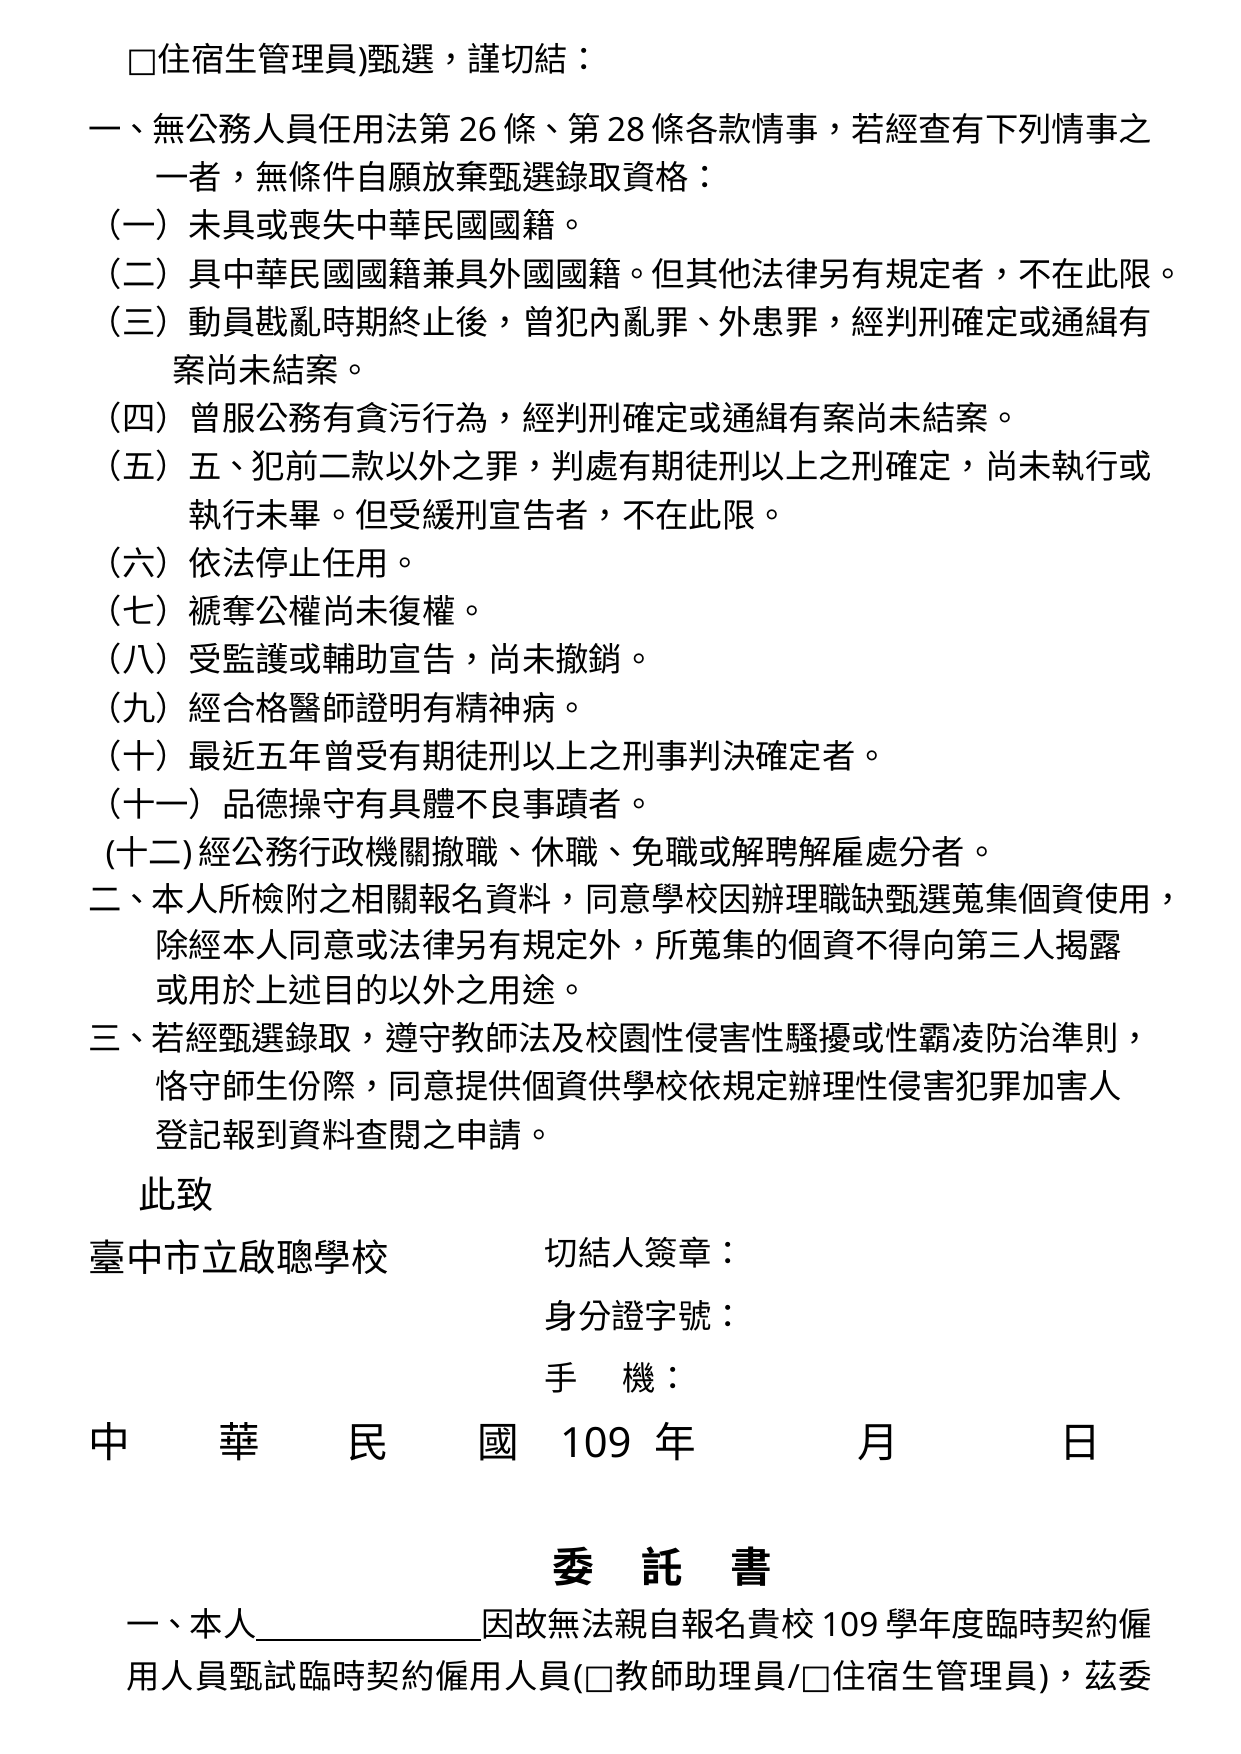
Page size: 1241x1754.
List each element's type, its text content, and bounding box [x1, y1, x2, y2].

text 一、無公務人員任用法第26條、第28條各款情事，若經查有下列情事之一者，無條件自願放棄甄選錄取資格： [89, 102, 1152, 199]
text 二、本人所檢附之相關報名資料，同意學校因辦理職缺甄選蒐集個資使用，除經本人同意或法律另有規定外，所蒐集的個資不得向第三人揭露或用於上述目的以外之用途。 [89, 874, 1152, 1012]
text （十一）品德操守有具體不良事蹟者。 [89, 778, 1152, 826]
text （二）具中華民國國籍兼具外國國籍。但其他法律另有規定者，不在此限。 [89, 247, 1152, 296]
text （十）最近五年曾受有期徒刑以上之刑事判決確定者。 [89, 730, 1152, 778]
text 中 華 民 國 109年 月 日 [89, 1407, 1152, 1469]
text □住宿生管理員)甄選，謹切結： [126, 29, 1152, 82]
text 三、若經甄選錄取，遵守教師法及校園性侵害性騷擾或性霸凌防治準則，恪守師生份際，同意提供個資供學校依規定辦理性侵害犯罪加害人登記報到資料查閱之申請。 [89, 1012, 1152, 1157]
text （六）依法停止任用。 [89, 537, 1152, 585]
text （五）五、犯前二款以外之罪，判處有期徒刑以上之刑確定，尚未執行或執行未畢。但受緩刑宣告者，不在此限。 [89, 440, 1152, 537]
text 臺中市立啟聰學校 [89, 1219, 529, 1282]
text [963, 1219, 1152, 1282]
text （八）受監護或輔助宣告，尚未撤銷。 [89, 633, 1152, 681]
text （三）動員戡亂時期終止後，曾犯內亂罪、外患罪，經判刑確定或通緝有案尚未結案。 [89, 296, 1152, 392]
text 一、本人 因故無法親自報名貴校109學年度臨時契約僱用人員甄試臨時契約僱用人員(□教師助理員/□住宿生管理員)，茲委 [126, 1594, 1152, 1698]
text 手 機： [544, 1338, 947, 1400]
text （九）經合格醫師證明有精神病。 [89, 681, 1152, 730]
text 身分證字號： [544, 1275, 947, 1338]
text （七）褫奪公權尚未復權。 [89, 585, 1152, 633]
text 此致 [139, 1157, 1152, 1428]
text 切結人簽章： [544, 1213, 947, 1275]
text （一）未具或喪失中華民國國籍。 [89, 199, 1152, 247]
text 委 託 書 [89, 1532, 1152, 1594]
text (十二) 經公務行政機關撤職、休職、免職或解聘解雇處分者。 [89, 826, 1152, 874]
text （四）曾服公務有貪污行為，經判刑確定或通緝有案尚未結案。 [89, 392, 1152, 440]
